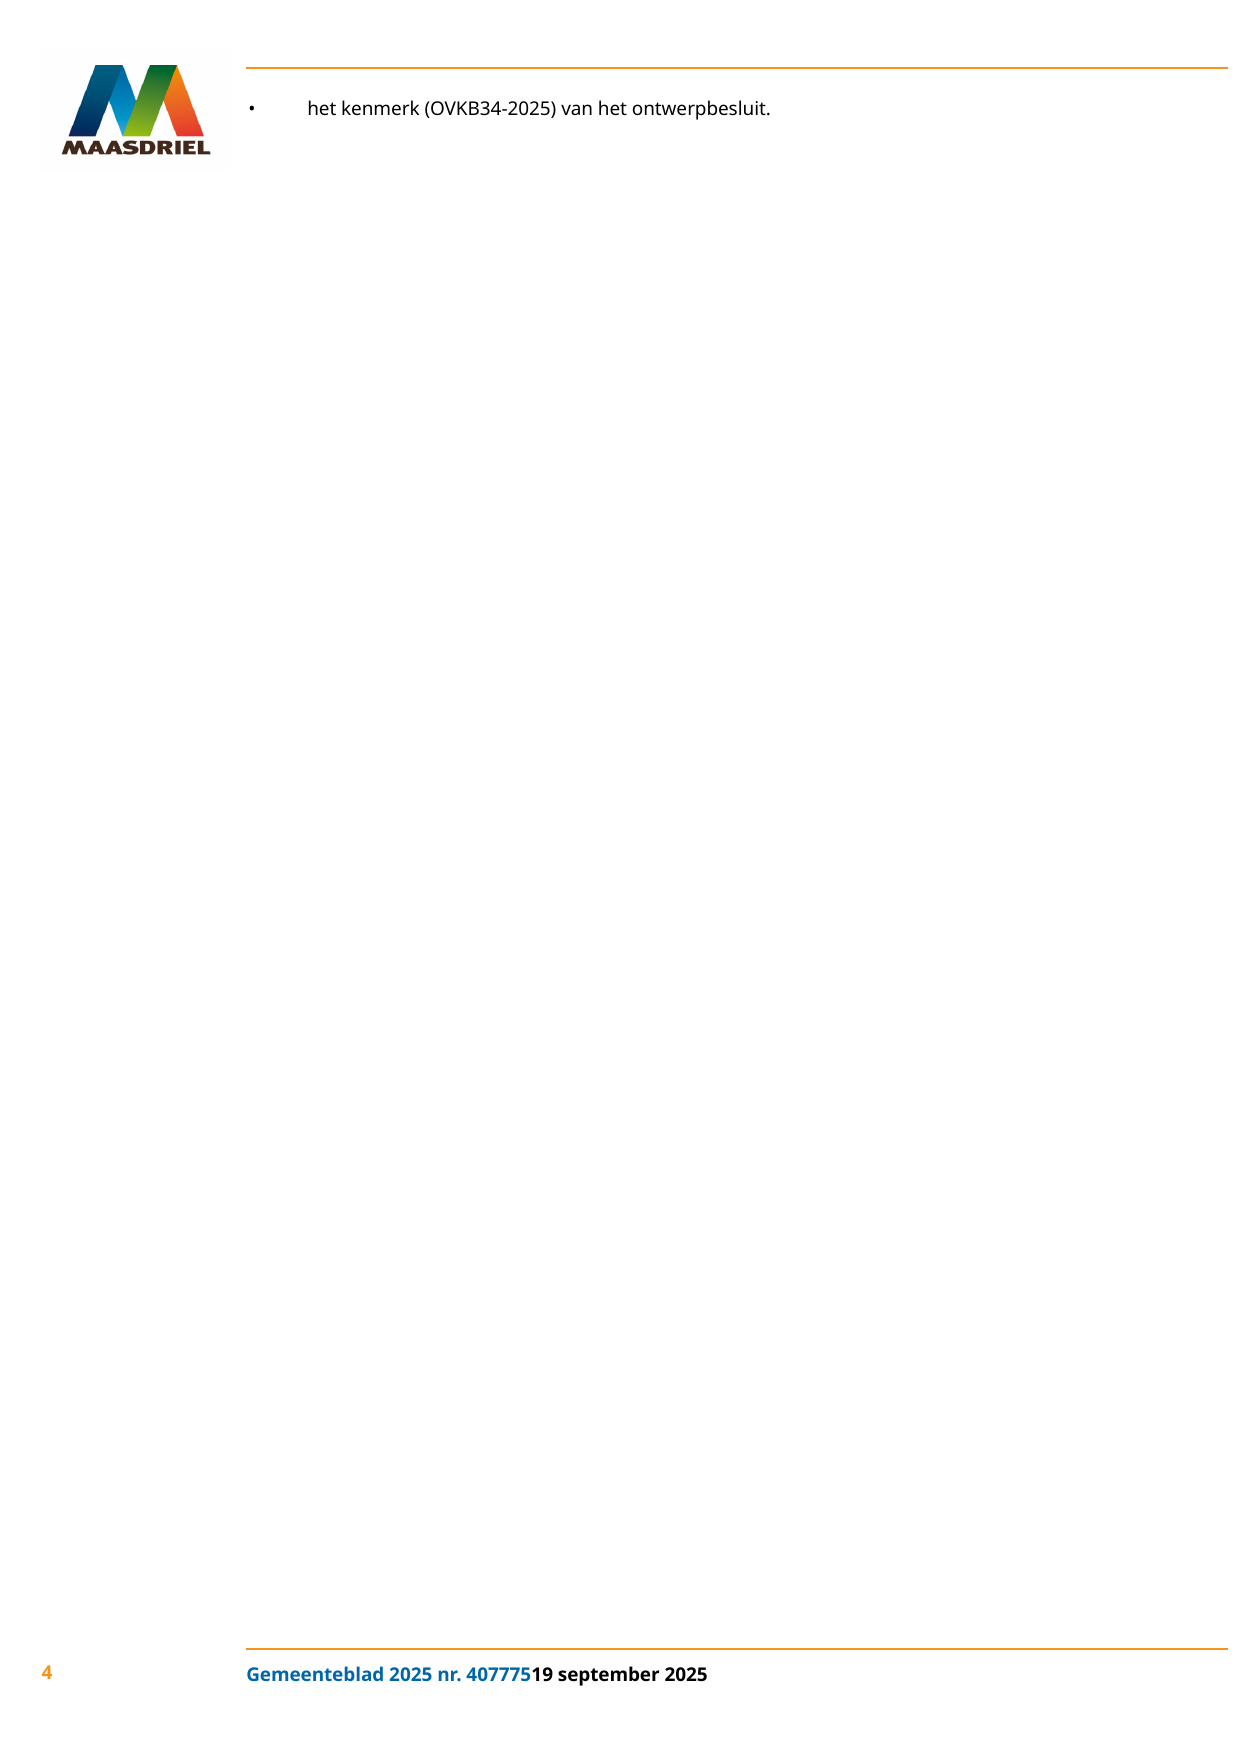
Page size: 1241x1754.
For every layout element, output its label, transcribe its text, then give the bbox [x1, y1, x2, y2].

list het kenmerk (OVKB34-2025) van het ontwerpbesluit. [248, 95, 1152, 121]
picture [41, 47, 231, 172]
